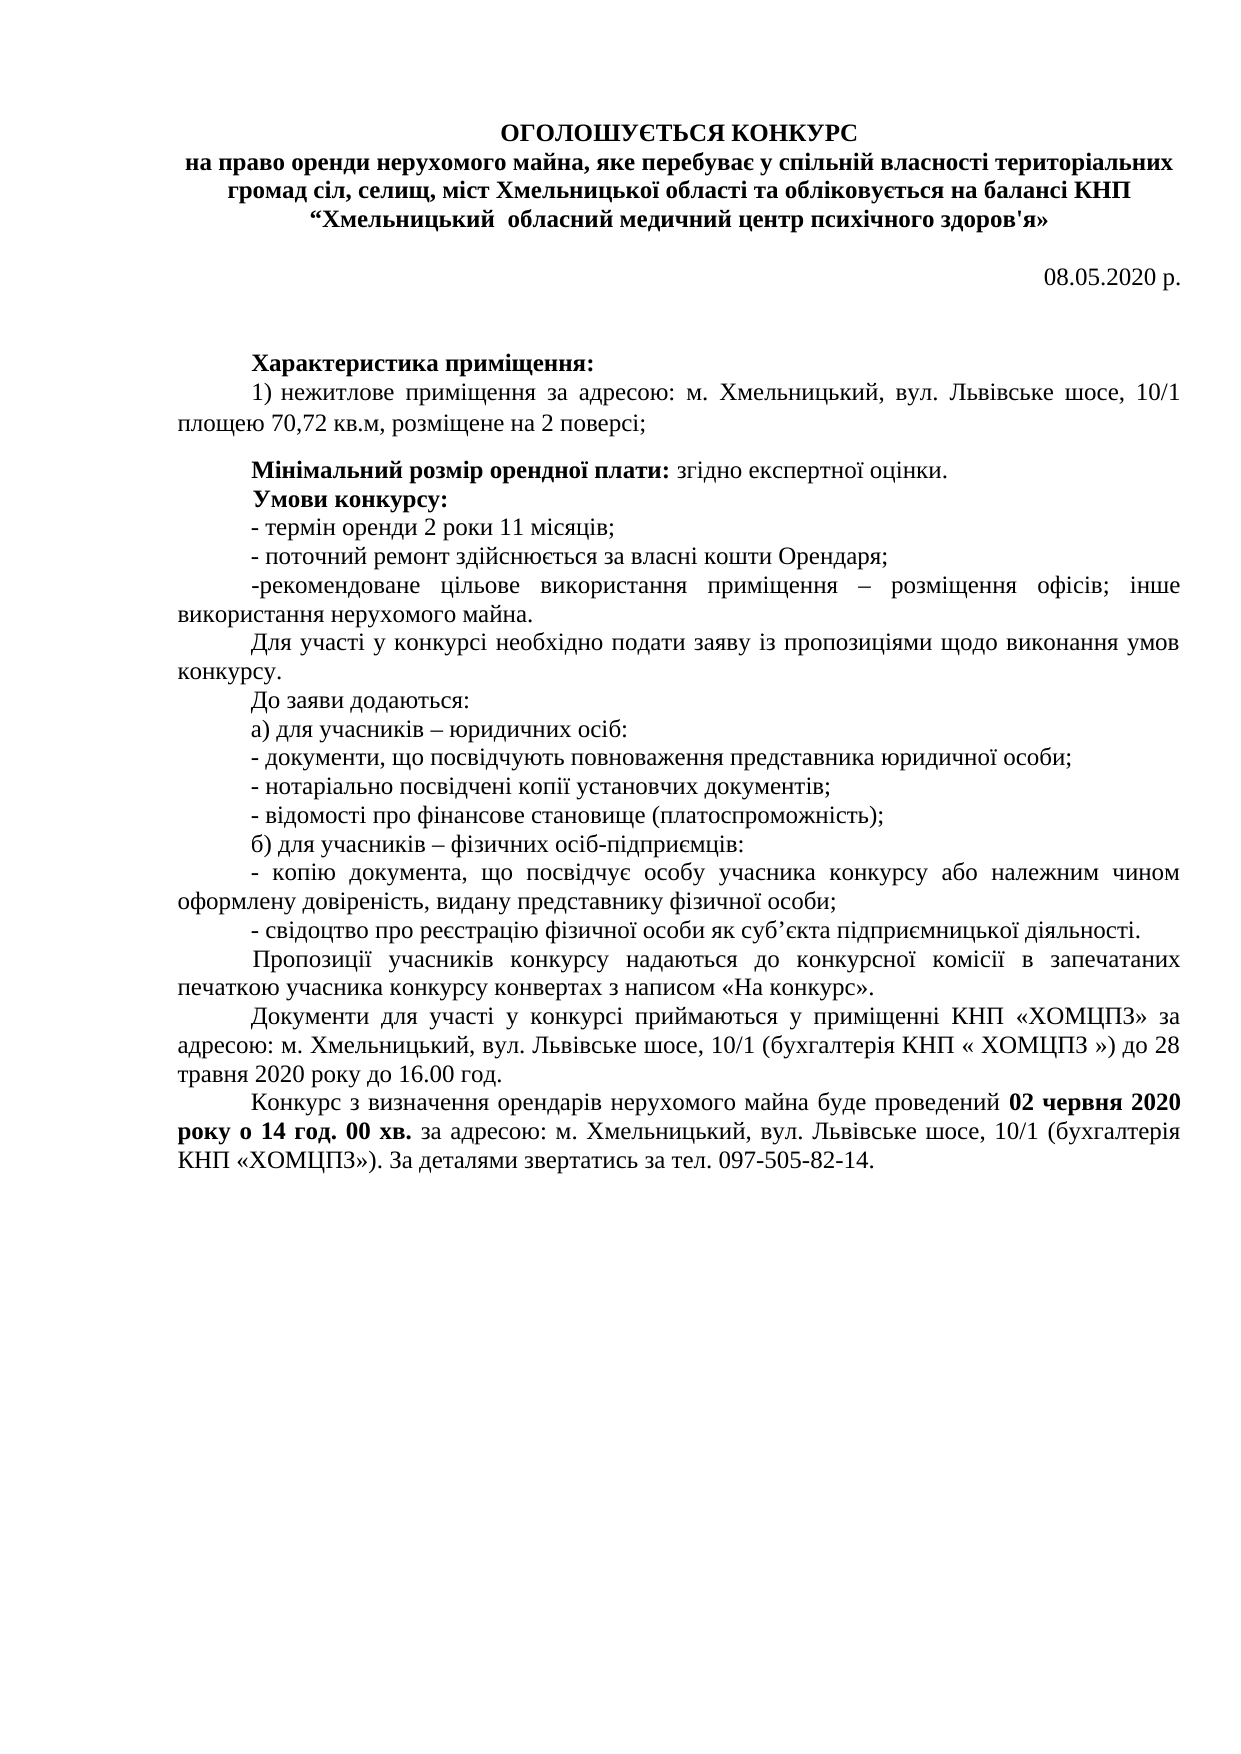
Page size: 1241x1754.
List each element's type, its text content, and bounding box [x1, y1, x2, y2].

text Мінімальний розмір орендної плати: згідно експертної оцінки. [177, 455, 1181, 484]
text - відомості про фінансове становище (платоспроможність); [177, 800, 1181, 829]
text Пропозиції учасників конкурсу надаються до конкурсної комісії в запечатаних печаткою учасника конкурсу конвертах з написом «На конкурс». [177, 944, 1181, 1001]
text - копію документа, що посвідчує особу учасника конкурсу або належним чином оформлену довіреність, видану представнику фізичної особи; [177, 857, 1181, 915]
list нежитлове приміщення за адресою: м. Хмельницький, вул. Львівське шосе, 10/1 площею 70,72 кв.м, розміщене на 2 поверсі; [177, 377, 1181, 436]
text на право оренди нерухомого майна, яке перебуває у спільній власності територіальних громад сіл, селищ, міст Хмельницької області та обліковується на балансі КНП “Хмельницький обласний медичний центр психічного здоров'я» [177, 147, 1181, 233]
text б) для учасників – фізичних осіб-підприємців: [177, 829, 1181, 857]
text 08.05.2020 р. [177, 262, 1181, 291]
text а) для учасників – юридичних осіб: [177, 714, 1181, 742]
text - нотаріально посвідчені копії установчих документів; [177, 771, 1181, 800]
text Документи для участі у конкурсі приймаються у приміщенні КНП «ХОМЦПЗ» за адресою: м. Хмельницький, вул. Львівське шосе, 10/1 (бухгалтерія КНП « ХОМЦПЗ ») до 28 травня 2020 року до 16.00 год. [177, 1001, 1181, 1087]
text -рекомендоване цільове використання приміщення – розміщення офісів; інше використання нерухомого майна. [177, 570, 1181, 627]
text Для участі у конкурсі необхідно подати заяву із пропозиціями щодо виконання умов конкурсу. [177, 627, 1181, 685]
text Характеристика приміщення: [177, 348, 1181, 377]
text - свідоцтво про реєстрацію фізичної особи як суб’єкта підприємницької діяльності. [177, 915, 1181, 944]
text - термін оренди 2 роки 11 місяців; [251, 512, 1181, 541]
text Конкурс з визначення орендарів нерухомого майна буде проведений 02 червня 2020 року о 14 год. 00 хв. за адресою: м. Хмельницький, вул. Львівське шосе, 10/1 (бухгалтерія КНП «ХОМЦПЗ»). За деталями звертатись за тел. 097-505-82-14. [177, 1087, 1181, 1174]
text - поточний ремонт здійснюється за власні кошти Орендаря; [251, 541, 1181, 570]
text - документи, що посвідчують повноваження представника юридичної особи; [177, 742, 1181, 771]
text До заяви додаються: [177, 685, 1181, 714]
text ОГОЛОШУЄТЬСЯ КОНКУРС [177, 118, 1181, 147]
text Умови конкурсу: [177, 484, 1181, 512]
